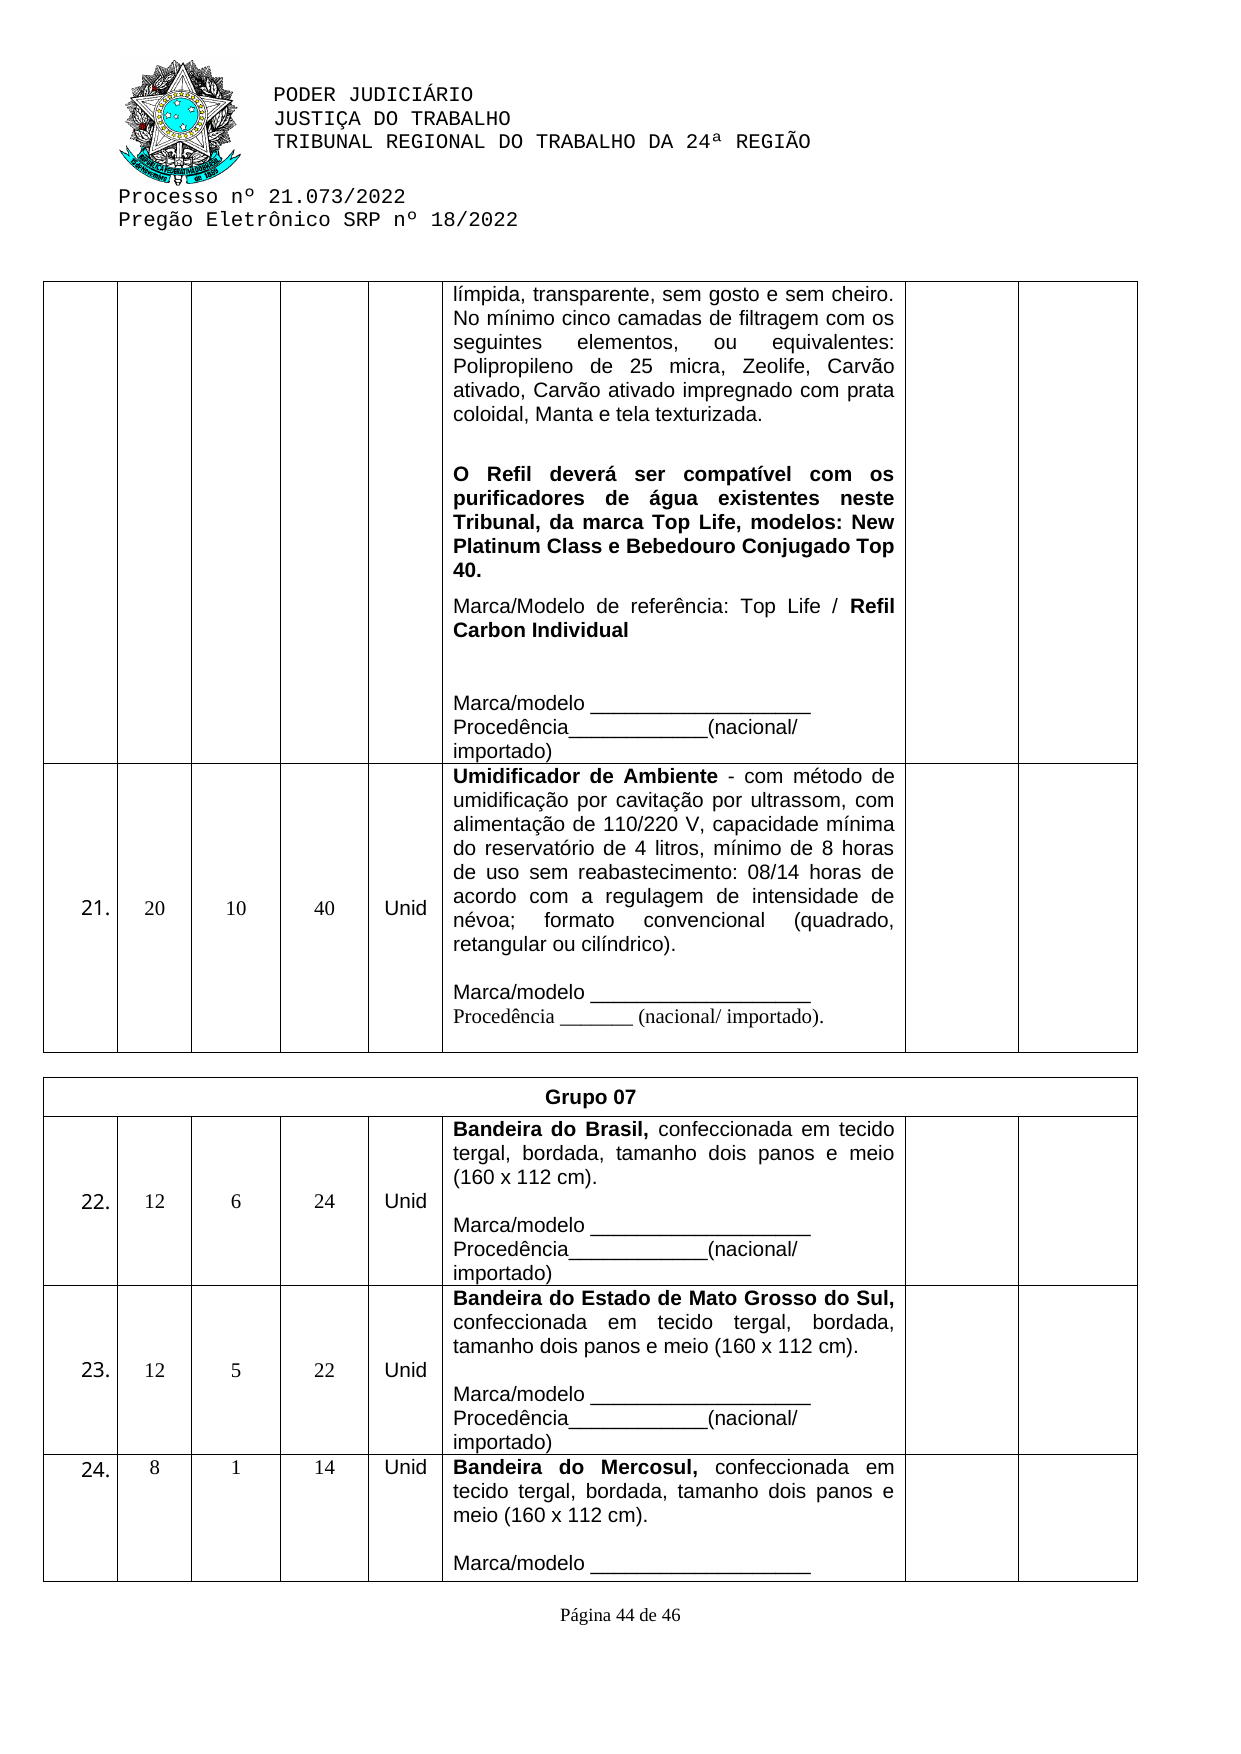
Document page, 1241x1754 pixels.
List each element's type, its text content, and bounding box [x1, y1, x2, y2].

table_cell [906, 1117, 1018, 1285]
table_cell [906, 1455, 1018, 1581]
table_cell Unid [369, 764, 442, 1052]
table_cell [1019, 1117, 1137, 1285]
table_cell 1 [192, 1455, 280, 1581]
table_cell [44, 1286, 117, 1454]
table_cell Bandeira do Mercosul, confeccionada em tecido tergal, bordada, tamanho dois panos e meio (160 x 112 cm). Marca/modelo ___________________ [443, 1455, 905, 1581]
picture [118, 59, 243, 186]
table_cell [1019, 764, 1137, 1052]
table_cell 6 [192, 1117, 280, 1285]
table_cell [44, 1455, 117, 1581]
table_cell 24 [281, 1117, 368, 1285]
table_cell [44, 764, 117, 1052]
table_cell 5 [192, 1286, 280, 1454]
table_cell 20 [118, 764, 191, 1052]
table_cell 12 [118, 1286, 191, 1454]
table_cell límpida, transparente, sem gosto e sem cheiro. No mínimo cinco camadas de filtragem com os seguintes elementos, ou equivalentes: Polipropileno de 25 micra, Zeolife, Carvão ativado, Carvão ativado impregnado com prata coloidal, Manta e tela texturizada. O Refil deverá ser compatível com os purificadores de água existentes neste Tribunal, da marca Top Life, modelos: New Platinum Class e Bebedouro Conjugado Top 40. Marca/Modelo de referência: Top Life / Refil Carbon Individual Marca/modelo ___________________ Procedência____________(nacional/importado) [443, 282, 905, 763]
table_cell Unid [369, 1455, 442, 1581]
table_cell [192, 282, 280, 763]
table_cell [44, 282, 117, 763]
table_cell [906, 1286, 1018, 1454]
table_cell [369, 282, 442, 763]
table_cell [118, 282, 191, 763]
table_cell [906, 764, 1018, 1052]
table_cell Unid [369, 1117, 442, 1285]
table_cell Bandeira do Brasil, confeccionada em tecido tergal, bordada, tamanho dois panos e meio (160 x 112 cm). Marca/modelo ___________________ Procedência____________(nacional/importado) [443, 1117, 905, 1285]
table_cell 10 [192, 764, 280, 1052]
table_cell [44, 1117, 117, 1285]
table_cell Unid [369, 1286, 442, 1454]
table_cell Umidificador de Ambiente - com método de umidificação por cavitação por ultrassom, com alimentação de 110/220 V, capacidade mínima do reservatório de 4 litros, mínimo de 8 horas de uso sem reabastecimento: 08/14 horas de acordo com a regulagem de intensidade de névoa; formato convencional (quadrado, retangular ou cilíndrico). Marca/modelo ___________________ Procedência _______ (nacional/ importado). [443, 764, 905, 1052]
table_cell [1019, 1286, 1137, 1454]
table_cell [1019, 1455, 1137, 1581]
table_header Grupo 07 [44, 1078, 1137, 1116]
table_cell 14 [281, 1455, 368, 1581]
table_cell [281, 282, 368, 763]
table_cell 22 [281, 1286, 368, 1454]
table_cell [906, 282, 1018, 763]
table_cell 40 [281, 764, 368, 1052]
table_cell 12 [118, 1117, 191, 1285]
table_cell Bandeira do Estado de Mato Grosso do Sul, confeccionada em tecido tergal, bordada, tamanho dois panos e meio (160 x 112 cm). Marca/modelo ___________________ Procedência____________(nacional/importado) [443, 1286, 905, 1454]
table_cell 8 [118, 1455, 191, 1581]
table_cell [1019, 282, 1137, 763]
